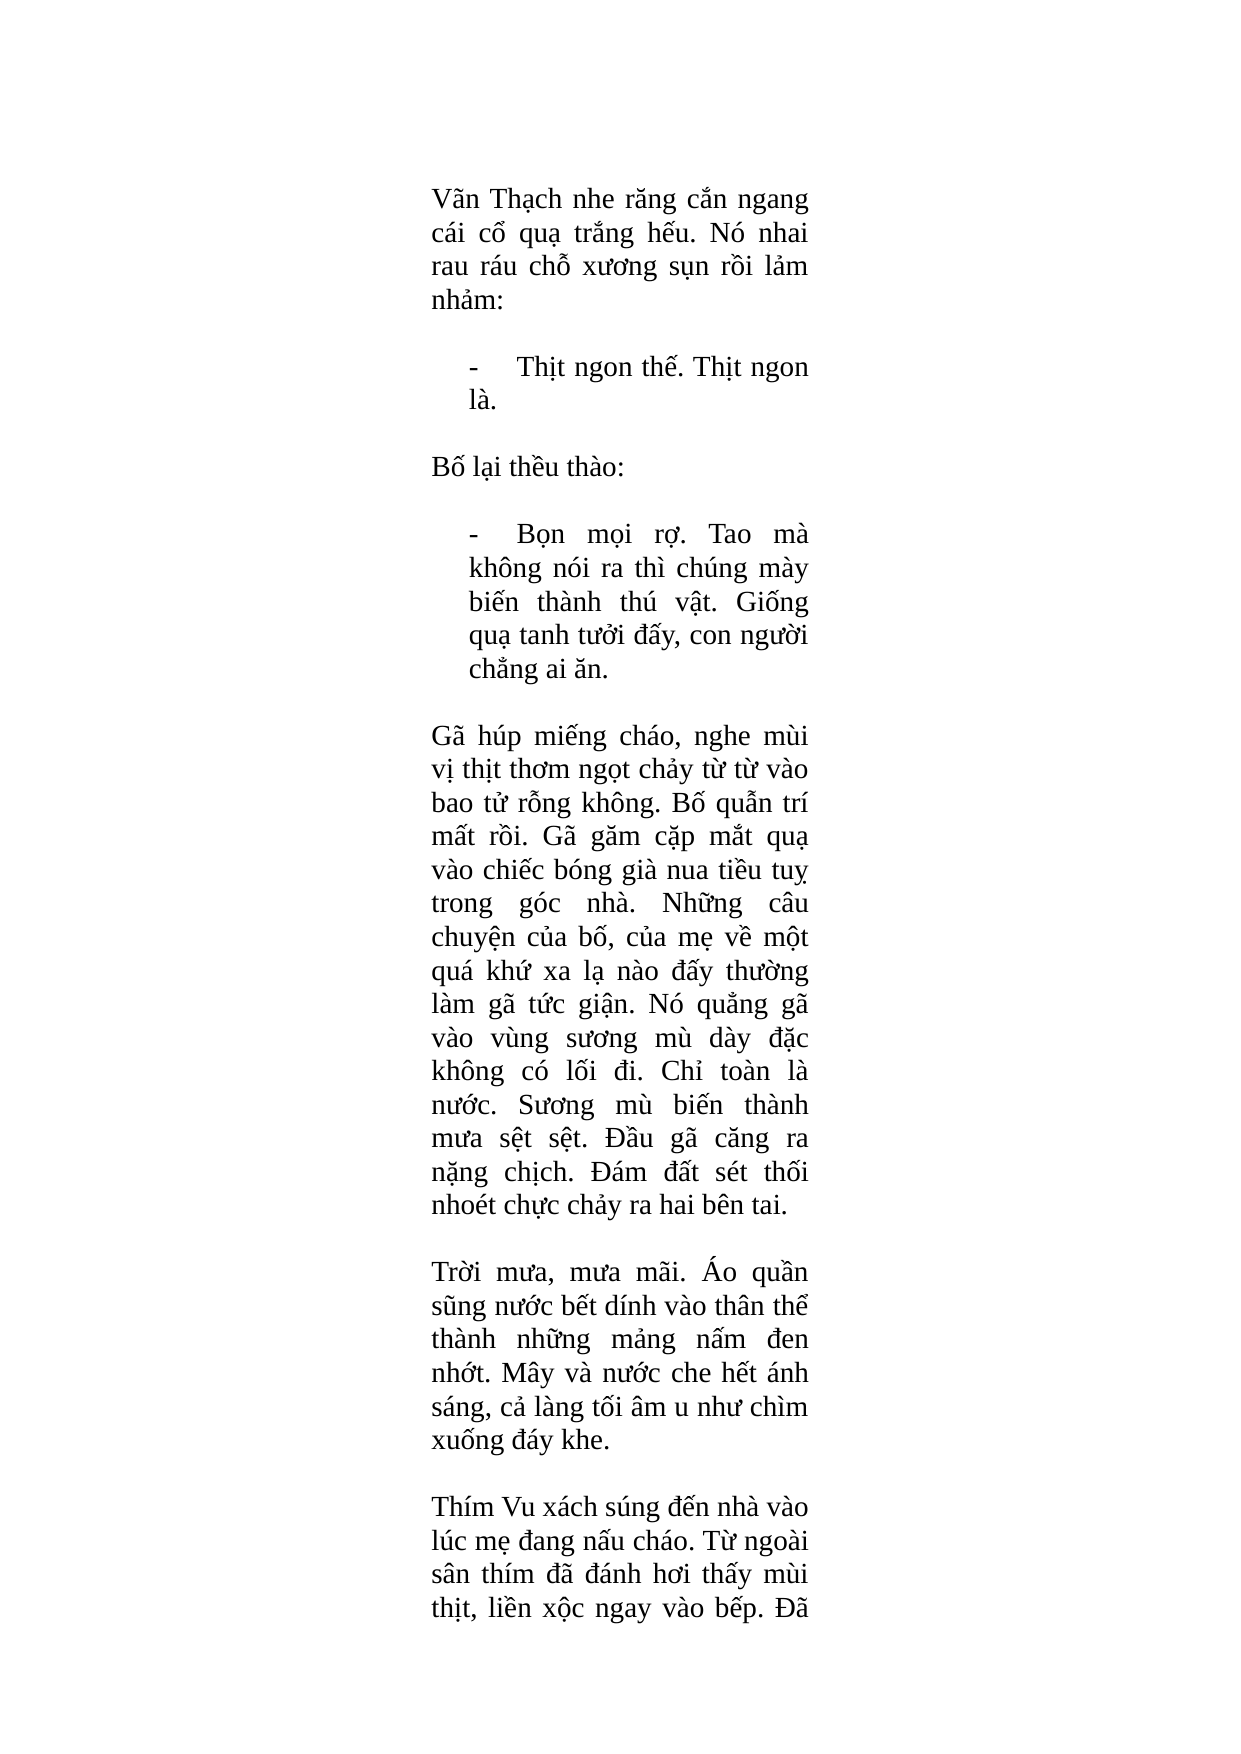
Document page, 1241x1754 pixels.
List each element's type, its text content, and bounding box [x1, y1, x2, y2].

list Bọn mọi rợ. Tao mà không nói ra thì chúng mày biến thành thú vật. Giống quạ tanh tưởi đấy, con người chẳng ai ăn. [469, 517, 809, 684]
list Thịt ngon thế. Thịt ngon là. [469, 349, 809, 416]
text Trời mưa, mưa mãi. Áo quần sũng nước bết dính vào thân thể thành những mảng nấm đen nhớt. Mây và nước che hết ánh sáng, cả làng tối âm u như chìm xuống đáy khe. [431, 1254, 809, 1456]
text Bố lại thều thào: [431, 449, 809, 483]
text Thím Vu xách súng đến nhà vào lúc mẹ đang nấu cháo. Từ ngoài sân thím đã đánh hơi thấy mùi thịt, liền xộc ngay vào bếp. Đã [431, 1489, 809, 1623]
text Gã húp miếng cháo, nghe mùi vị thịt thơm ngọt chảy từ từ vào bao tử rỗng không. Bố quẫn trí mất rồi. Gã găm cặp mắt quạ vào chiếc bóng già nua tiều tuỵ trong góc nhà. Những câu chuyện của bố, của mẹ về một quá khứ xa lạ nào đấy thường làm gã tức giận. Nó quẳng gã vào vùng sương mù dày đặc không có lối đi. Chỉ toàn là nước. Sương mù biến thành mưa sệt sệt. Đầu gã căng ra nặng chịch. Đám đất sét thối nhoét chực chảy ra hai bên tai. [431, 718, 809, 1221]
text Vãn Thạch nhe răng cắn ngang cái cổ quạ trắng hếu. Nó nhai rau ráu chỗ xương sụn rồi lảm nhảm: [431, 181, 809, 315]
